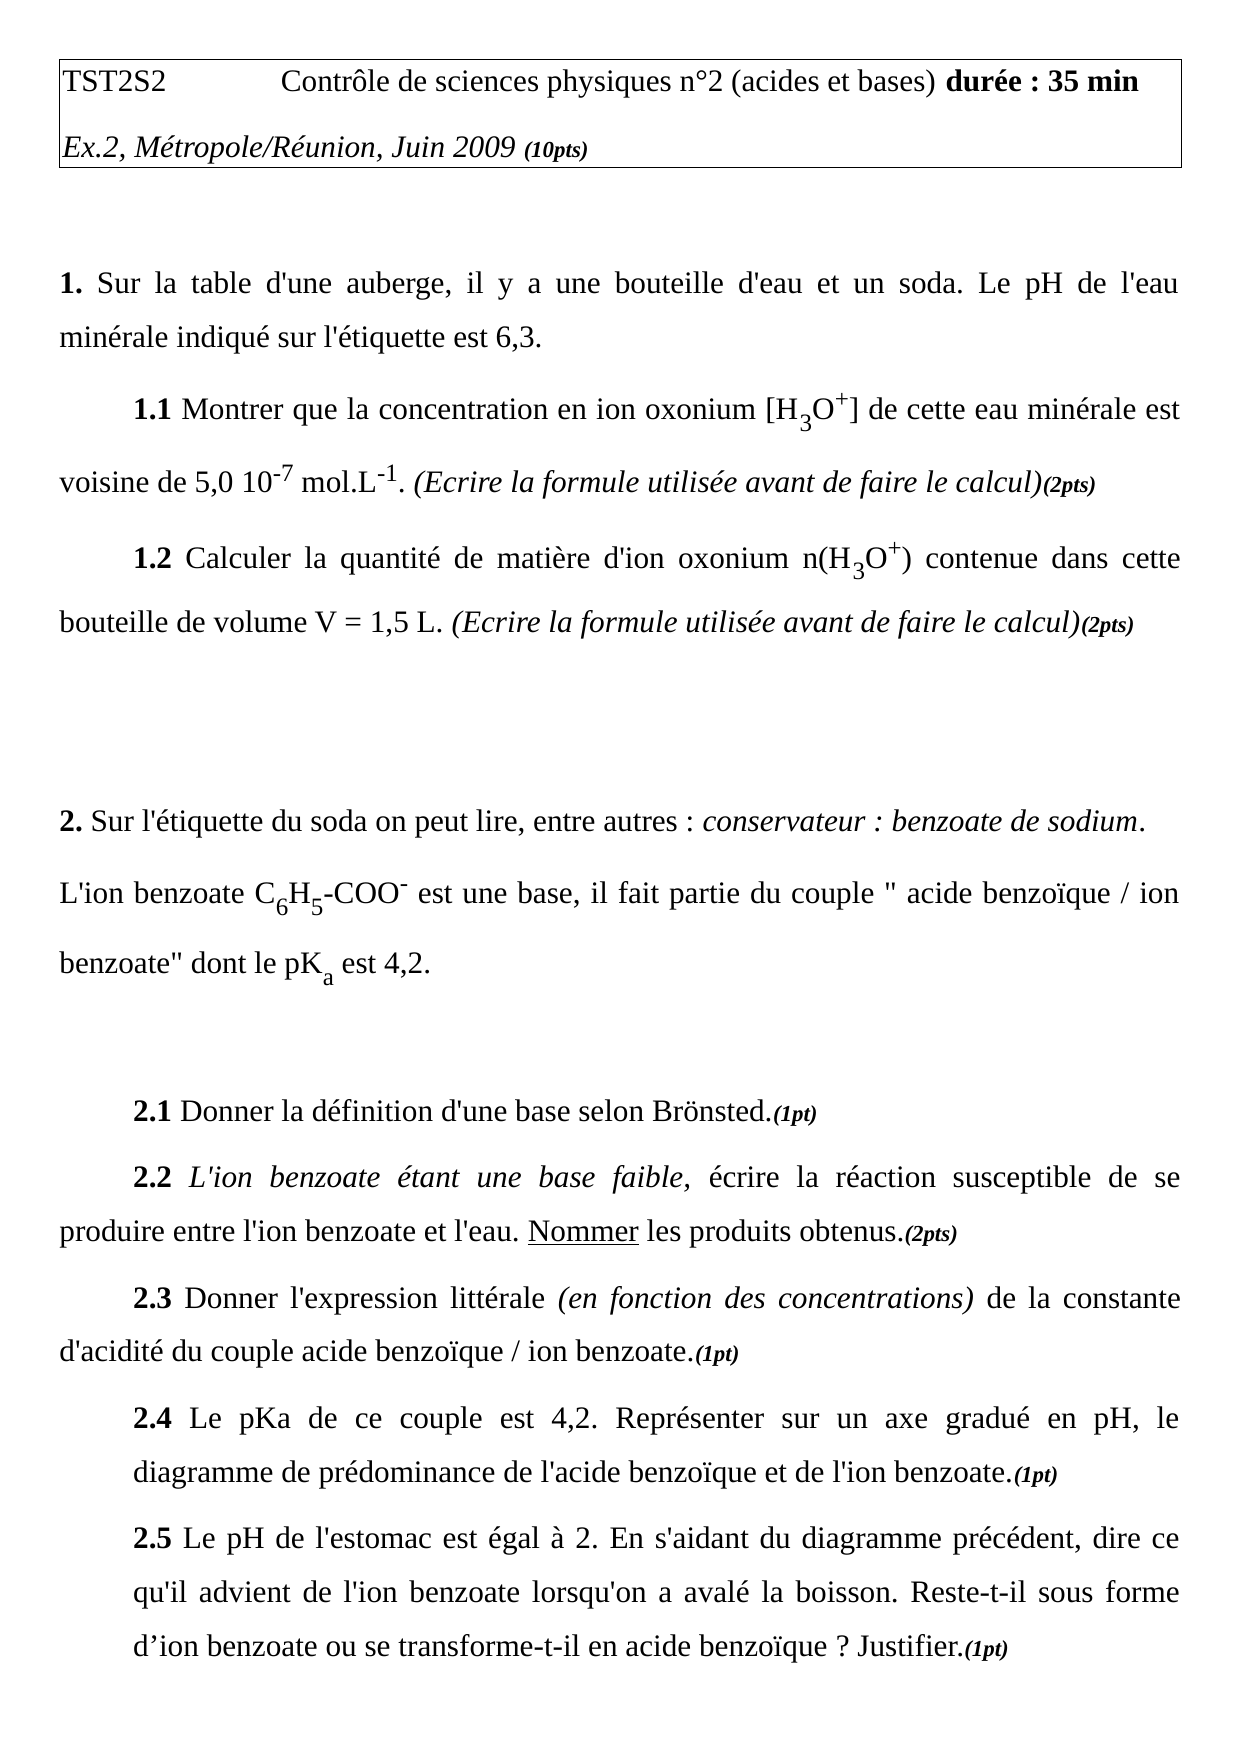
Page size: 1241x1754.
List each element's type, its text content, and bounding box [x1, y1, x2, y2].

text 1.1 Montrer que la concentration en ion oxonium [H3O+] de cette eau minérale est voisine de 5,0 10-7 mol.L-1. (Ecrire la formule utilisée avant de faire le calcul)(2pts) [59, 384, 1181, 499]
text 1.2 Calculer la quantité de matière d'ion oxonium n(H3O+) contenue dans cette bouteille de volume V = 1,5 L. (Ecrire la formule utilisée avant de faire le calcul)(2pts) [59, 533, 1181, 639]
text L'ion benzoate C6H5-COO- est une base, il fait partie du couple " acide benzoïque / ion benzoate" dont le pKa est 4,2. [59, 868, 1181, 990]
text 2.3 Donner l'expression littérale (en fonction des concentrations) de la constante d'acidité du couple acide benzoïque / ion benzoate.(1pt) [59, 1279, 1181, 1369]
text Ex.2, Métropole/Réunion, Juin 2009 (10pts) [60, 125, 1181, 167]
text 2.2 L'ion benzoate étant une base faible, écrire la réaction susceptible de se produire entre l'ion benzoate et l'eau. Nommer les produits obtenus.(2pts) [59, 1159, 1181, 1248]
text 1. Sur la table d'une auberge, il y a une bouteille d'eau et un soda. Le pH de l'eau minérale indiqué sur l'étiquette est 6,3. [59, 264, 1181, 354]
text 2.5 Le pH de l'estomac est égal à 2. En s'aidant du diagramme précédent, dire ce qu'il advient de l'ion benzoate lorsqu'on a avalé la boisson. Reste-t-il sous forme d’ion benzoate ou se transforme-t-il en acide benzoïque ? Justifier.(1pt) [133, 1519, 1181, 1663]
text TST2S2 Contrôle de sciences physiques n°2 (acides et bases) durée : 35 min [60, 60, 1181, 98]
text 2. Sur l'étiquette du soda on peut lire, entre autres : conservateur : benzoate de sodium. [59, 802, 1181, 838]
text 2.1 Donner la définition d'une base selon Brönsted.(1pt) [59, 1092, 1181, 1128]
text 2.4 Le pKa de ce couple est 4,2. Représenter sur un axe gradué en pH, le diagramme de prédominance de l'acide benzoïque et de l'ion benzoate.(1pt) [133, 1399, 1181, 1489]
